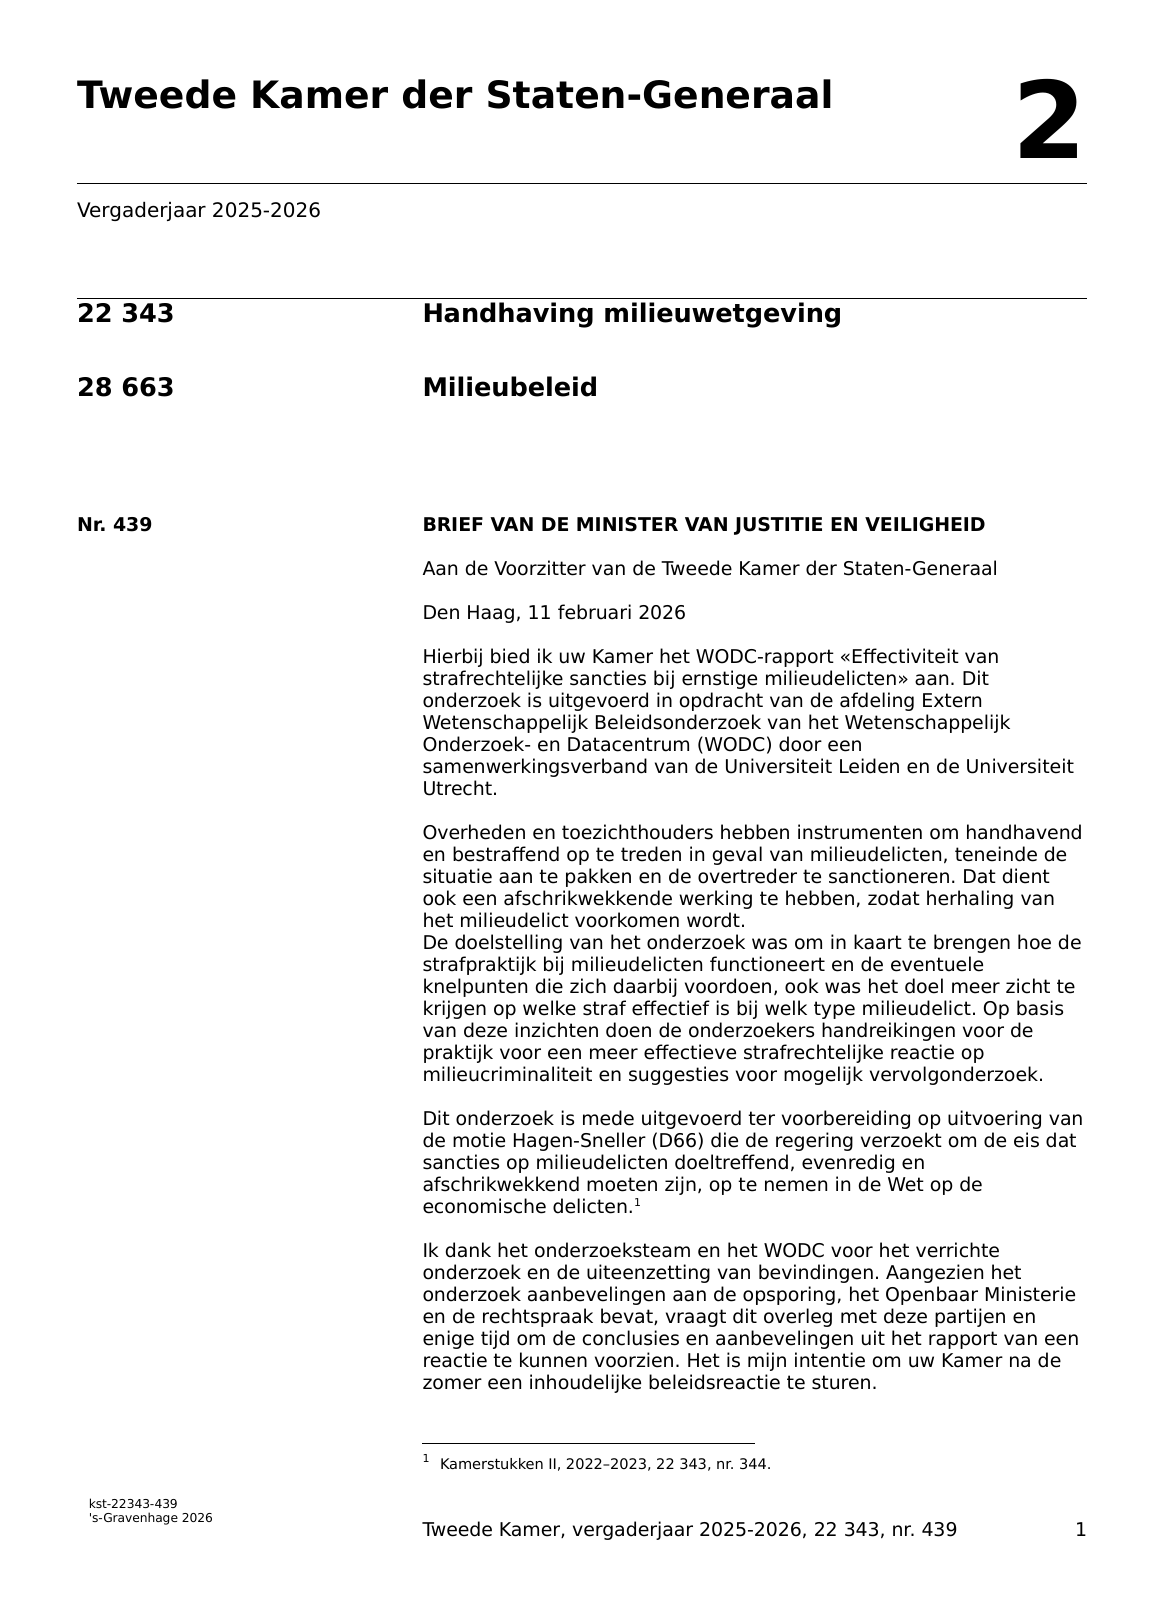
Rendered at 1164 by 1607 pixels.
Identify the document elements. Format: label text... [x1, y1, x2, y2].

text Aan de Voorzitter van de Tweede Kamer der Staten-Generaal [422, 558, 1087, 580]
text Overheden en toezichthouders hebben instrumenten om handhavend en bestraffend op te treden in geval van milieudelicten, teneinde de situatie aan te pakken en de overtreder te sanctioneren. Dat dient ook een afschrikwekkende werking te hebben, zodat herhaling van het milieudelict voorkomen wordt. [422, 822, 1087, 932]
text Den Haag, 11 februari 2026 [422, 602, 1087, 624]
subtitle Nr. 439 BRIEF VAN DE MINISTER VAN JUSTITIE EN VEILIGHEID [77, 514, 1087, 536]
text kst-22343-439 [88, 1497, 323, 1511]
text Dit onderzoek is mede uitgevoerd ter voorbereiding op uitvoering van de motie Hagen-Sneller (D66) die de regering verzoekt om de eis dat sancties op milieudelicten doeltreffend, evenredig en afschrikwekkend moeten zijn, op te nemen in de Wet op de economische delicten. [422, 1108, 1087, 1218]
text De doelstelling van het onderzoek was om in kaart te brengen hoe de strafpraktijk bij milieudelicten functioneert en de eventuele knelpunten die zich daarbij voordoen, ook was het doel meer zicht te krijgen op welke straf effectief is bij welk type milieudelict. Op basis van deze inzichten doen de onderzoekers handreikingen voor de praktijk voor een meer effectieve strafrechtelijke reactie op milieucriminaliteit en suggesties voor mogelijk vervolgonderzoek. [422, 932, 1087, 1086]
subtitle 28 663 Milieubeleid [77, 373, 1087, 403]
table_cell Vergaderjaar 2025-2026 [77, 184, 1087, 298]
text Ik dank het onderzoeksteam en het WODC voor het verrichte onderzoek en de uiteenzetting van bevindingen. Aangezien het onderzoek aanbevelingen aan de opsporing, het Openbaar Ministerie en de rechtspraak bevat, vraagt dit overleg met deze partijen en enige tijd om de conclusies en aanbevelingen uit het rapport van een reactie te kunnen voorzien. Het is mijn intentie om uw Kamer na de zomer een inhoudelijke beleidsreactie te sturen. [422, 1240, 1087, 1394]
subtitle 22 343 Handhaving milieuwetgeving [77, 299, 1087, 329]
table_header 2 [886, 59, 1087, 183]
text Hierbij bied ik uw Kamer het WODC-rapport «Effectiviteit van strafrechtelijke sancties bij ernstige milieudelicten» aan. Dit onderzoek is uitgevoerd in opdracht van de afdeling Extern Wetenschappelijk Beleidsonderzoek van het Wetenschappelijk Onderzoek- en Datacentrum (WODC) door een samenwerkingsverband van de Universiteit Leiden en de Universiteit Utrecht. [422, 646, 1087, 800]
table_header Tweede Kamer der Staten-Generaal [77, 59, 886, 183]
text 's-Gravenhage 2026 [88, 1511, 323, 1525]
text Kamerstukken II, 2022–2023, 22 343, nr. 344. [422, 1452, 1087, 1474]
